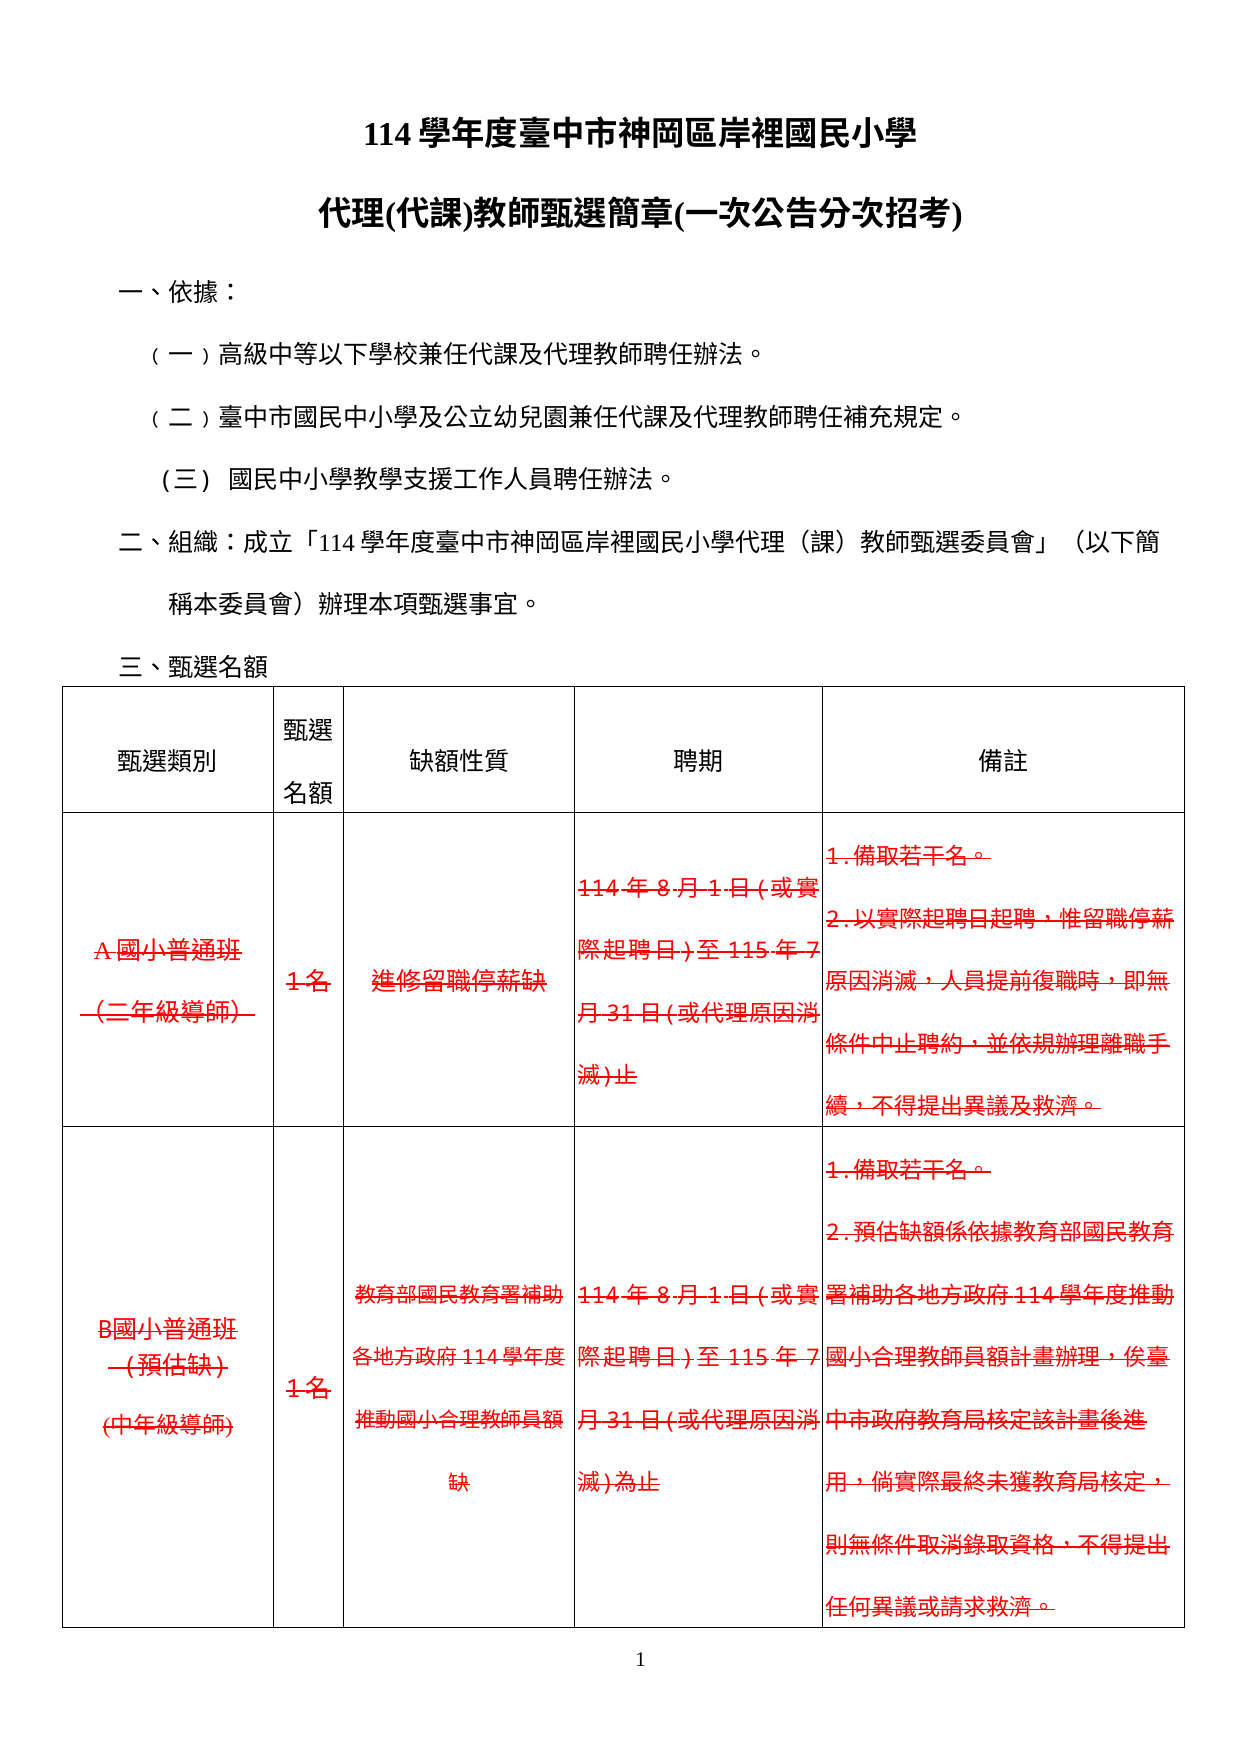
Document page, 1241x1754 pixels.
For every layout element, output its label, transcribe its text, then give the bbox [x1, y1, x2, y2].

table_header 甄選名額 [274, 687, 343, 812]
table_header 備註 [823, 687, 1184, 812]
table_cell 進修留職停薪缺 [344, 813, 574, 1126]
text 一、依據： [118, 248, 1162, 311]
text 三、甄選名額 [118, 623, 1162, 686]
table_cell 教育部國民教育署補助各地方政府114學年度推動國小合理教師員額缺 [344, 1127, 574, 1627]
text (三) 國民中小學教學支援工作人員聘任辦法。 [143, 436, 1162, 498]
text ﹙二﹚臺中市國民中小學及公立幼兒園兼任代課及代理教師聘任補充規定。 [143, 373, 1162, 436]
table_header 甄選類別 [63, 687, 273, 812]
table_cell 114年8月1日(或實際起聘日)至115年7月31日(或代理原因消滅)為止 [575, 1127, 822, 1627]
table_header 缺額性質 [344, 687, 574, 812]
text 代理(代課)教師甄選簡章(一次公告分次招考) [118, 169, 1162, 231]
table_cell A國小普通班 （二年級導師） [63, 813, 273, 1126]
table_cell B國小普通班 (預估缺) (中年級導師) [63, 1127, 273, 1627]
table_header 聘期 [575, 687, 822, 812]
table_cell 1.備取若干名。 2.預估缺額係依據教育部國民教育署補助各地方政府114學年度推動國小合理教師員額計畫辦理，俟臺中市政府教育局核定該計畫後進用，倘實際最終未獲教育局核定，則無條件取消錄取資格，不得提出任何異議或請求救濟。 [823, 1127, 1184, 1627]
table_cell 1名 [274, 813, 343, 1126]
text 二、組織：成立「114學年度臺中市神岡區岸裡國民小學代理（課）教師甄選委員會」（以下簡稱本委員會）辦理本項甄選事宜。 [118, 498, 1162, 623]
table_cell 1名 [274, 1127, 343, 1627]
table_cell 114年8月1日(或實際起聘日)至115年7月31日(或代理原因消滅)止 [575, 813, 822, 1126]
text ﹙一﹚高級中等以下學校兼任代課及代理教師聘任辦法。 [143, 311, 1162, 373]
table_cell 1.備取若干名。 2.以實際起聘日起聘，惟留職停薪 原因消滅，人員提前復職時，即無條件中止聘約，並依規辦理離職手續，不得提出異議及救濟。 [823, 813, 1184, 1126]
text 114學年度臺中市神岡區岸裡國民小學 [118, 89, 1162, 151]
